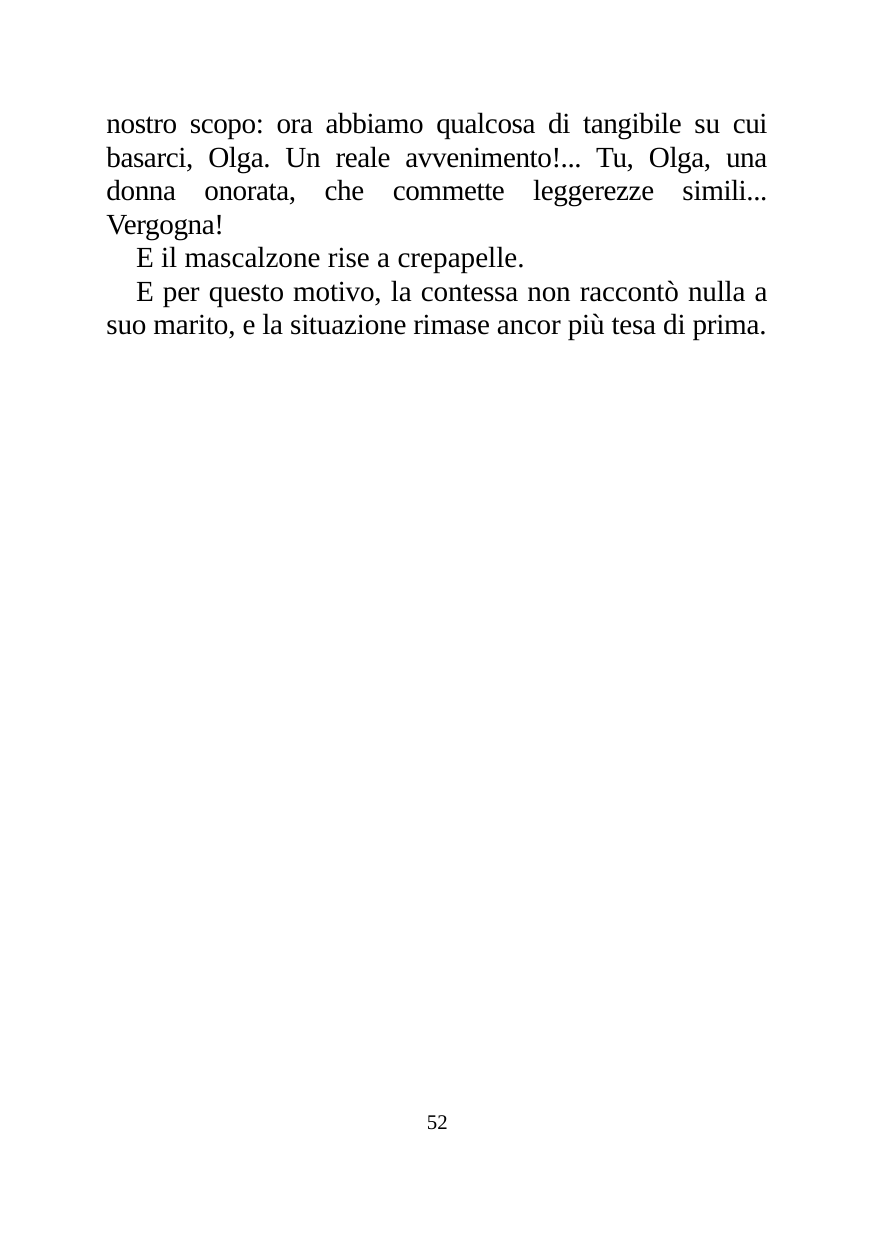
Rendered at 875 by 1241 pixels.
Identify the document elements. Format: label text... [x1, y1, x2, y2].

text E per questo motivo, la contessa non raccontò nulla a suo marito, e la situazione rimase ancor più tesa di prima. [106, 274, 768, 341]
text E il mascalzone rise a crepapelle. [106, 240, 768, 274]
text nostro scopo: ora abbiamo qualcosa di tangibile su cui basarci, Olga. Un reale avvenimento!... Tu, Olga, una donna onorata, che commette leggerezze simili... Vergogna! [106, 106, 768, 240]
